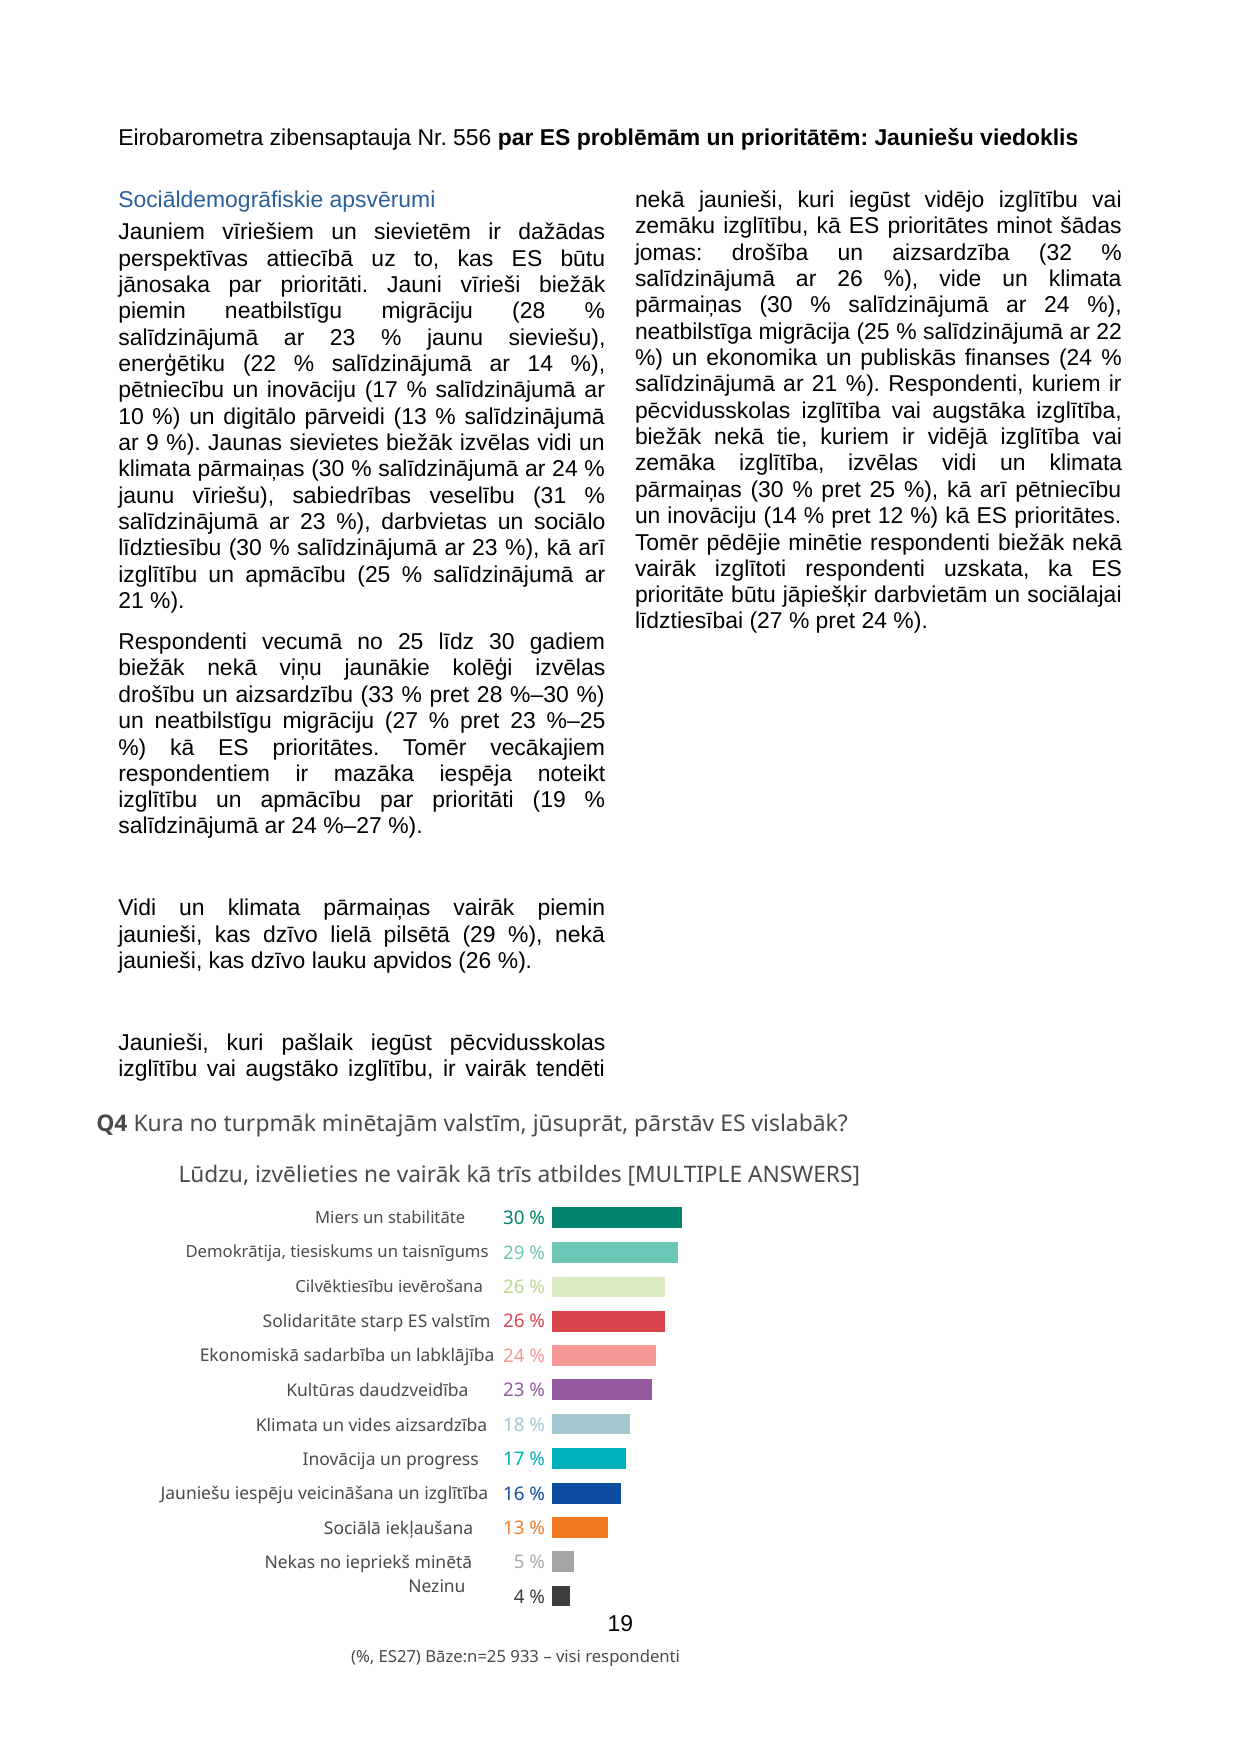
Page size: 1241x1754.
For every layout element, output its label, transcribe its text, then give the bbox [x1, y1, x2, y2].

text Sociāldemogrāfiskie apsvērumi [118, 186, 605, 212]
text Respondenti vecumā no 25 līdz 30 gadiem biežāk nekā viņu jaunākie kolēģi izvēlas drošību un aizsardzību (33 % pret 28 %–30 %) un neatbilstīgu migrāciju (27 % pret 23 %–25 %) kā ES prioritātes. Tomēr vecākajiem respondentiem ir mazāka iespēja noteikt izglītību un apmācību par prioritāti (19 % salīdzinājumā ar 24 %–27 %). [118, 628, 605, 839]
text Vidi un klimata pārmaiņas vairāk piemin jaunieši, kas dzīvo lielā pilsētā (29 %), nekā jaunieši, kas dzīvo lauku apvidos (26 %). [118, 894, 605, 973]
text Jauniem vīriešiem un sievietēm ir dažādas perspektīvas attiecībā uz to, kas ES būtu jānosaka par prioritāti. Jauni vīrieši biežāk piemin neatbilstīgu migrāciju (28 % salīdzinājumā ar 23 % jaunu sieviešu), enerģētiku (22 % salīdzinājumā ar 14 %), pētniecību un inovāciju (17 % salīdzinājumā ar 10 %) un digitālo pārveidi (13 % salīdzinājumā ar 9 %). Jaunas sievietes biežāk izvēlas vidi un klimata pārmaiņas (30 % salīdzinājumā ar 24 % jaunu vīriešu), sabiedrības veselību (31 % salīdzinājumā ar 23 %), darbvietas un sociālo līdztiesību (30 % salīdzinājumā ar 23 %), kā arī izglītību un apmācību (25 % salīdzinājumā ar 21 %). [118, 218, 605, 613]
text Jaunieši, kuri pašlaik iegūst pēcvidusskolas izglītību vai augstāko izglītību, ir vairāk tendēti [118, 1029, 605, 1082]
text nekā jaunieši, kuri iegūst vidējo izglītību vai zemāku izglītību, kā ES prioritātes minot šādas jomas: drošība un aizsardzība (32 % salīdzinājumā ar 26 %), vide un klimata pārmaiņas (30 % salīdzinājumā ar 24 %), neatbilstīga migrācija (25 % salīdzinājumā ar 22 %) un ekonomika un publiskās finanses (24 % salīdzinājumā ar 21 %). Respondenti, kuriem ir pēcvidusskolas izglītība vai augstāka izglītība, biežāk nekā tie, kuriem ir vidējā izglītība vai zemāka izglītība, izvēlas vidi un klimata pārmaiņas (30 % pret 25 %), kā arī pētniecību un inovāciju (14 % pret 12 %) kā ES prioritātes. Tomēr pēdējie minētie respondenti biežāk nekā vairāk izglītoti respondenti uzskata, ka ES prioritāte būtu jāpiešķir darbvietām un sociālajai līdztiesībai (27 % pret 24 %). [635, 186, 1122, 634]
